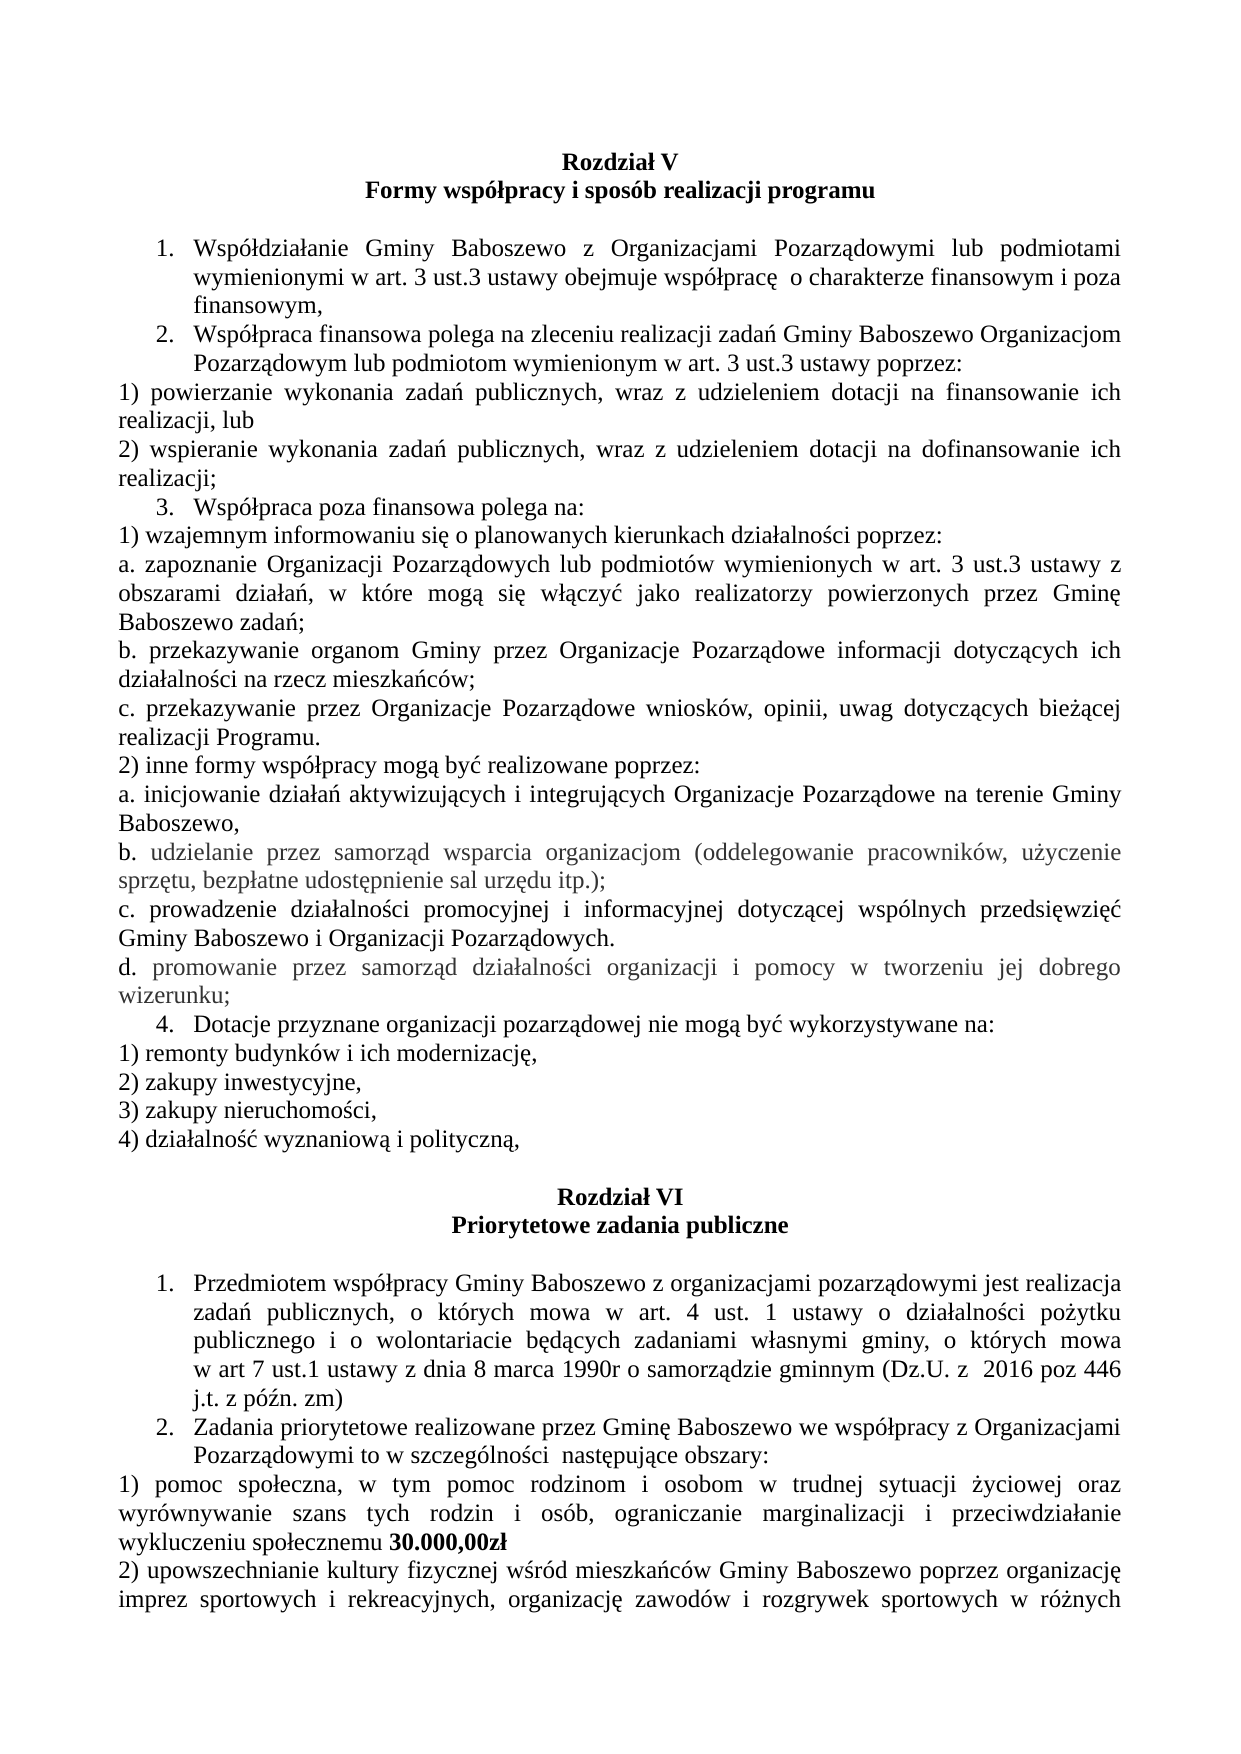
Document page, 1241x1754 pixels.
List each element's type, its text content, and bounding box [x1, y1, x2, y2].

text 3) zakupy nieruchomości, [118, 1096, 1122, 1124]
text b. przekazywanie organom Gminy przez Organizacje Pozarządowe informacji dotyczących ich działalności na rzecz mieszkańców; [118, 636, 1122, 693]
list Współdziałanie Gminy Baboszewo z Organizacjami Pozarządowymi lub podmiotami wymienionymi w art. 3 ust.3 ustawy obejmuje współpracę o charakterze finansowym i poza finansowym, [156, 233, 1122, 319]
text c. prowadzenie działalności promocyjnej i informacyjnej dotyczącej wspólnych przedsięwzięć Gminy Baboszewo i Organizacji Pozarządowych. [118, 894, 1122, 952]
text 4) działalność wyznaniową i polityczną, [118, 1124, 1122, 1153]
text a. inicjowanie działań aktywizujących i integrujących Organizacje Pozarządowe na terenie Gminy Baboszewo, [118, 779, 1122, 837]
text 2) inne formy współpracy mogą być realizowane poprzez: [118, 751, 1122, 779]
text d. promowanie przez samorząd działalności organizacji i pomocy w tworzeniu jej dobrego wizerunku; [118, 952, 1122, 1009]
list Współpraca poza finansowa polega na: [156, 492, 1122, 521]
text 1) powierzanie wykonania zadań publicznych, wraz z udzieleniem dotacji na finansowanie ich realizacji, lub [118, 377, 1122, 434]
text 1) remonty budynków i ich modernizację, [118, 1038, 1122, 1067]
text a. zapoznanie Organizacji Pozarządowych lub podmiotów wymienionych w art. 3 ust.3 ustawy z obszarami działań, w które mogą się włączyć jako realizatorzy powierzonych przez Gminę Baboszewo zadań; [118, 549, 1122, 636]
text Rozdział V [118, 147, 1122, 176]
list Współpraca finansowa polega na zleceniu realizacji zadań Gminy Baboszewo Organizacjom Pozarządowym lub podmiotom wymienionym w art. 3 ust.3 ustawy poprzez: [156, 319, 1122, 377]
text 2) zakupy inwestycyjne, [118, 1067, 1122, 1096]
text Rozdział VI [118, 1182, 1122, 1211]
text Priorytetowe zadania publiczne [118, 1211, 1122, 1239]
text 1) pomoc społeczna, w tym pomoc rodzinom i osobom w trudnej sytuacji życiowej oraz wyrównywanie szans tych rodzin i osób, ograniczanie marginalizacji i przeciwdziałanie wykluczeniu społecznemu 30.000,00zł [118, 1469, 1122, 1556]
text 1) wzajemnym informowaniu się o planowanych kierunkach działalności poprzez: [118, 521, 1122, 549]
list Dotacje przyznane organizacji pozarządowej nie mogą być wykorzystywane na: [156, 1009, 1122, 1038]
text Formy współpracy i sposób realizacji programu [118, 176, 1122, 204]
list Zadania priorytetowe realizowane przez Gminę Baboszewo we współpracy z Organizacjami Pozarządowymi to w szczególności następujące obszary: [156, 1412, 1122, 1469]
text 2) wspieranie wykonania zadań publicznych, wraz z udzieleniem dotacji na dofinansowanie ich realizacji; [118, 434, 1122, 492]
text 2) upowszechnianie kultury fizycznej wśród mieszkańców Gminy Baboszewo poprzez organizację imprez sportowych i rekreacyjnych, organizację zawodów i rozgrywek sportowych w różnych [118, 1556, 1122, 1613]
text b. udzielanie przez samorząd wsparcia organizacjom (oddelegowanie pracowników, użyczenie sprzętu, bezpłatne udostępnienie sal urzędu itp.); [118, 837, 1122, 894]
text c. przekazywanie przez Organizacje Pozarządowe wniosków, opinii, uwag dotyczących bieżącej realizacji Programu. [118, 693, 1122, 751]
list Przedmiotem współpracy Gminy Baboszewo z organizacjami pozarządowymi jest realizacja zadań publicznych, o których mowa w art. 4 ust. 1 ustawy o działalności pożytku publicznego i o wolontariacie będących zadaniami własnymi gminy, o których mowa w art 7 ust.1 ustawy z dnia 8 marca 1990r o samorządzie gminnym (Dz.U. z 2016 poz 446 j.t. z późn. zm) [156, 1268, 1122, 1412]
